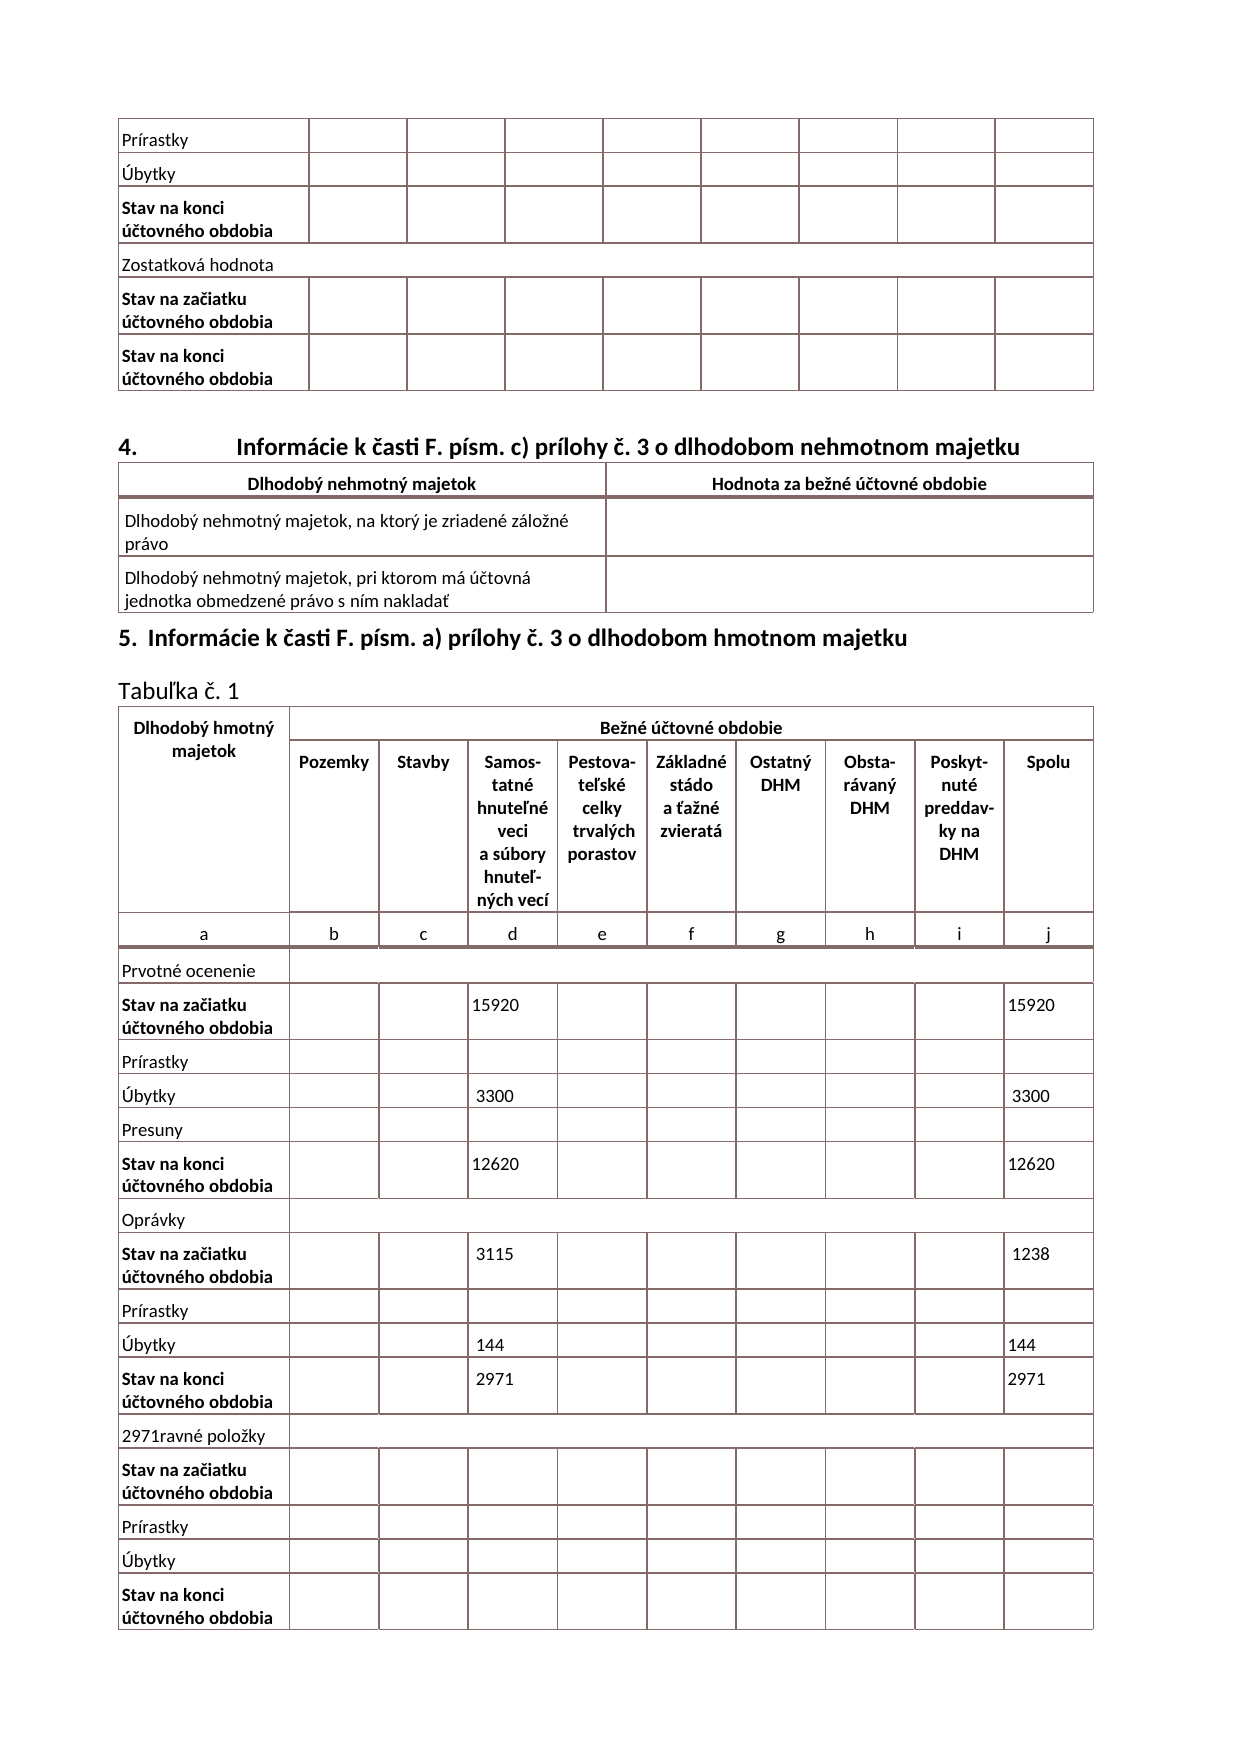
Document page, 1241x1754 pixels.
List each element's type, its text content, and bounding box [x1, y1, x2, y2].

table_cell [506, 153, 602, 185]
table_cell [702, 278, 798, 333]
table_cell [647, 949, 736, 982]
table_cell [825, 949, 914, 982]
table_cell [826, 1358, 914, 1413]
table_cell [737, 1290, 825, 1322]
table_cell 2971ravné položky [119, 1415, 289, 1447]
table_cell c [380, 913, 467, 945]
table_cell 3300 [469, 1074, 557, 1107]
table_cell [557, 1199, 647, 1232]
table_cell [916, 984, 1003, 1039]
table_cell Poskyt- nuté preddav- ky na DHM [916, 741, 1003, 911]
table_cell [916, 1233, 1003, 1288]
table_cell [604, 335, 700, 390]
table_cell [737, 1506, 825, 1538]
table_cell f [648, 913, 735, 945]
table_cell Presuny [119, 1108, 289, 1141]
table_cell Stav na konci účtovného obdobia [119, 1574, 289, 1629]
table_cell [826, 1324, 914, 1356]
table_cell Samos- tatné hnuteľné veci a súbory hnuteľ- ných vecí [469, 741, 557, 911]
table_cell [380, 1358, 467, 1413]
table_cell [996, 119, 1093, 152]
table_cell [737, 1233, 825, 1288]
table_cell [290, 1415, 378, 1447]
table_cell [996, 153, 1093, 185]
table_header Dlhodobý hmotný majetok [119, 707, 289, 911]
table_cell [826, 1040, 914, 1073]
table_cell [648, 1142, 735, 1198]
table_cell [380, 1074, 467, 1107]
table_cell Základné stádo a ťažné zvieratá [648, 741, 735, 911]
table_cell [604, 119, 700, 152]
table_cell [607, 499, 1093, 555]
table_cell [737, 1574, 825, 1629]
table_cell [469, 1040, 557, 1073]
table_cell d [469, 913, 557, 945]
table_cell [702, 335, 798, 390]
table_cell [800, 153, 897, 185]
table_cell [737, 1040, 825, 1073]
table_cell [1005, 1449, 1093, 1504]
table_cell Stav na začiatku účtovného obdobia [119, 278, 308, 333]
table_cell 2971 [469, 1358, 557, 1413]
table_cell Zostatková hodnota [119, 244, 995, 276]
table_cell [290, 949, 378, 982]
table_cell [558, 1290, 646, 1322]
table_header Hodnota za bežné účtovné obdobie [607, 463, 1093, 495]
table_cell [898, 187, 994, 242]
table_cell Úbytky [119, 1074, 289, 1107]
table_cell [1005, 1290, 1093, 1322]
table_cell [1005, 1108, 1093, 1141]
table_cell [916, 1574, 1003, 1629]
table_cell [290, 1142, 378, 1198]
table_cell [558, 984, 646, 1039]
table_cell [800, 335, 897, 390]
table_cell [469, 1506, 557, 1538]
table_cell [800, 278, 897, 333]
table_cell [898, 278, 994, 333]
table_cell Stav na začiatku účtovného obdobia [119, 1233, 289, 1288]
table_cell [737, 1449, 825, 1504]
table_cell [380, 1574, 467, 1629]
table_cell [380, 1108, 467, 1141]
table_cell Stav na konci účtovného obdobia [119, 1358, 289, 1413]
table_cell [702, 119, 798, 152]
table_cell [379, 1199, 468, 1232]
table_cell [310, 278, 406, 333]
table_cell [648, 1324, 735, 1356]
table_cell [380, 1142, 467, 1198]
table_cell Prírastky [119, 1506, 289, 1538]
table_cell [916, 1074, 1003, 1107]
table_cell [737, 1540, 825, 1572]
table_cell [648, 984, 735, 1039]
table_cell [558, 1324, 646, 1356]
table_cell [290, 1040, 378, 1073]
table_cell [380, 1290, 467, 1322]
table_cell [916, 1108, 1003, 1141]
table_cell [1005, 1574, 1093, 1629]
table_cell [916, 1290, 1003, 1322]
table_cell [996, 335, 1093, 390]
table_cell [648, 1506, 735, 1538]
table_cell [558, 1142, 646, 1198]
table_cell [469, 1449, 557, 1504]
table_cell [607, 557, 1093, 612]
text 5. Informácie k časti F. písm. a) prílohy č. 3 o dlhodobom hmotnom majetku [118, 622, 1122, 653]
table_cell [737, 1324, 825, 1356]
table_cell h [826, 913, 914, 945]
table_cell Stav na začiatku účtovného obdobia [119, 1449, 289, 1504]
table_cell [408, 187, 504, 242]
table_cell [290, 1108, 378, 1141]
table_cell 15920 [469, 984, 557, 1039]
table_cell [916, 1358, 1003, 1413]
table_cell [702, 187, 798, 242]
table_cell [290, 1074, 378, 1107]
table_cell [826, 1540, 914, 1572]
table_cell Stav na konci účtovného obdobia [119, 187, 308, 242]
table_cell [648, 1040, 735, 1073]
table_cell [380, 1506, 467, 1538]
table_cell [310, 187, 406, 242]
table_cell [826, 1074, 914, 1107]
table_cell Úbytky [119, 1324, 289, 1356]
table_cell [916, 1506, 1003, 1538]
table_cell [737, 984, 825, 1039]
table_cell 12620 [469, 1142, 557, 1198]
table_cell [408, 278, 504, 333]
table_cell [648, 1290, 735, 1322]
table_cell [604, 153, 700, 185]
table_cell [737, 1142, 825, 1198]
table_cell [469, 1290, 557, 1322]
table_cell [558, 1040, 646, 1073]
table_cell 144 [1005, 1324, 1093, 1356]
table_cell [558, 1449, 646, 1504]
table_cell [915, 1415, 1004, 1447]
table_cell Ostatný DHM [737, 741, 825, 911]
table_cell Stavby [380, 741, 467, 911]
table_cell [648, 1233, 735, 1288]
table_cell [408, 153, 504, 185]
table_cell [826, 984, 914, 1039]
table_cell [310, 153, 406, 185]
table_cell [737, 1358, 825, 1413]
table_cell [379, 1415, 468, 1447]
table_cell [825, 1415, 914, 1447]
table_cell [800, 187, 897, 242]
table_cell [916, 1142, 1003, 1198]
table_cell [558, 1540, 646, 1572]
table_cell 144 [469, 1324, 557, 1356]
table_cell Úbytky [119, 153, 308, 185]
table_cell [648, 1074, 735, 1107]
table_cell [736, 949, 825, 982]
table_cell [468, 1199, 557, 1232]
table_cell Prvotné ocenenie [119, 949, 289, 982]
table_cell [469, 1574, 557, 1629]
table_cell [468, 949, 557, 982]
table_cell [915, 1199, 1004, 1232]
text Tabuľka č. 1 [118, 676, 1122, 706]
table_cell [996, 187, 1093, 242]
table_cell [310, 335, 406, 390]
table_cell [737, 1074, 825, 1107]
table_cell [826, 1449, 914, 1504]
table_cell [826, 1108, 914, 1141]
table_cell [290, 1290, 378, 1322]
table_cell Obsta- rávaný DHM [826, 741, 914, 911]
table_cell Stav na konci účtovného obdobia [119, 335, 308, 390]
table_cell [558, 1233, 646, 1288]
table_cell Pestova- teľské celky trvalých porastov [558, 741, 646, 911]
table_cell [558, 1574, 646, 1629]
table_cell 1238 [1005, 1233, 1093, 1288]
table_cell [557, 949, 647, 982]
table_header Dlhodobý nehmotný majetok [119, 463, 605, 495]
table_cell [825, 1199, 914, 1232]
table_cell [736, 1415, 825, 1447]
table_cell [1004, 1415, 1093, 1447]
table_cell Oprávky [119, 1199, 289, 1232]
table_cell 15920 [1005, 984, 1093, 1039]
table_cell [380, 984, 467, 1039]
table_cell j [1005, 913, 1093, 945]
table_cell [380, 1324, 467, 1356]
table_cell Prírastky [119, 119, 308, 152]
table_cell [506, 278, 602, 333]
table_cell Prírastky [119, 1290, 289, 1322]
table_cell [290, 1358, 378, 1413]
table_cell i [916, 913, 1003, 945]
table_cell Prírastky [119, 1040, 289, 1073]
table_cell [800, 119, 897, 152]
table_cell Dlhodobý nehmotný majetok, na ktorý je zriadené záložné právo [119, 499, 605, 555]
table_cell [996, 278, 1093, 333]
table_cell [469, 1540, 557, 1572]
table_cell [290, 1233, 378, 1288]
table_cell [898, 119, 994, 152]
table_cell 3115 [469, 1233, 557, 1288]
table_cell 3300 [1005, 1074, 1093, 1107]
table_cell [647, 1199, 736, 1232]
table_cell [648, 1540, 735, 1572]
table_cell [648, 1358, 735, 1413]
table_cell [1005, 1540, 1093, 1572]
table_cell [826, 1290, 914, 1322]
table_cell [468, 1415, 557, 1447]
table_cell [290, 1506, 378, 1538]
table_cell [558, 1074, 646, 1107]
table_cell [506, 187, 602, 242]
table_cell [648, 1449, 735, 1504]
table_cell [648, 1108, 735, 1141]
table_cell [898, 335, 994, 390]
table_cell Dlhodobý nehmotný majetok, pri ktorom má účtovná jednotka obmedzené právo s ním nakladať [119, 557, 605, 612]
table_cell [702, 153, 798, 185]
table_cell b [290, 913, 378, 945]
table_cell [290, 1540, 378, 1572]
table_cell [898, 153, 994, 185]
table_cell Stav na konci účtovného obdobia [119, 1142, 289, 1198]
table_cell [604, 278, 700, 333]
table_cell a [119, 913, 289, 945]
table_cell [379, 949, 468, 982]
table_cell [826, 1233, 914, 1288]
table_cell [290, 1199, 378, 1232]
table_cell [1005, 1040, 1093, 1073]
table_cell [826, 1142, 914, 1198]
table_cell [380, 1233, 467, 1288]
table_cell [916, 1449, 1003, 1504]
table_cell [558, 1358, 646, 1413]
table_cell g [737, 913, 825, 945]
table_cell [1005, 1506, 1093, 1538]
table_cell [469, 1108, 557, 1141]
table_cell Spolu [1005, 741, 1093, 911]
table_cell [506, 119, 602, 152]
table_cell [557, 1415, 647, 1447]
table_cell [290, 1574, 378, 1629]
table_cell [1004, 1199, 1093, 1232]
table_cell [310, 119, 406, 152]
table_cell [290, 1324, 378, 1356]
table_cell [1004, 949, 1093, 982]
table_cell [604, 187, 700, 242]
table_cell [408, 335, 504, 390]
table_cell [737, 1108, 825, 1141]
table_cell [380, 1449, 467, 1504]
table_cell [915, 949, 1004, 982]
table_cell [506, 335, 602, 390]
table_cell [558, 1108, 646, 1141]
table_cell 12620 [1005, 1142, 1093, 1198]
table_cell [826, 1506, 914, 1538]
table_cell 2971 [1005, 1358, 1093, 1413]
text 4. Informácie k časti F. písm. c) prílohy č. 3 o dlhodobom nehmotnom majetku [118, 401, 1122, 462]
table_cell [736, 1199, 825, 1232]
table_cell Stav na začiatku účtovného obdobia [119, 984, 289, 1039]
table_header Bežné účtovné obdobie [290, 707, 1093, 739]
table_cell [290, 984, 378, 1039]
table_cell [558, 1506, 646, 1538]
table_cell [648, 1574, 735, 1629]
table_cell Úbytky [119, 1540, 289, 1572]
table_cell [380, 1540, 467, 1572]
table_cell [826, 1574, 914, 1629]
table_cell [916, 1040, 1003, 1073]
table_cell [647, 1415, 736, 1447]
table_cell [408, 119, 504, 152]
table_cell [916, 1324, 1003, 1356]
table_cell [916, 1540, 1003, 1572]
table_cell Pozemky [290, 741, 378, 911]
table_cell [380, 1040, 467, 1073]
table_cell e [558, 913, 646, 945]
table_cell [995, 244, 1093, 276]
table_cell [290, 1449, 378, 1504]
